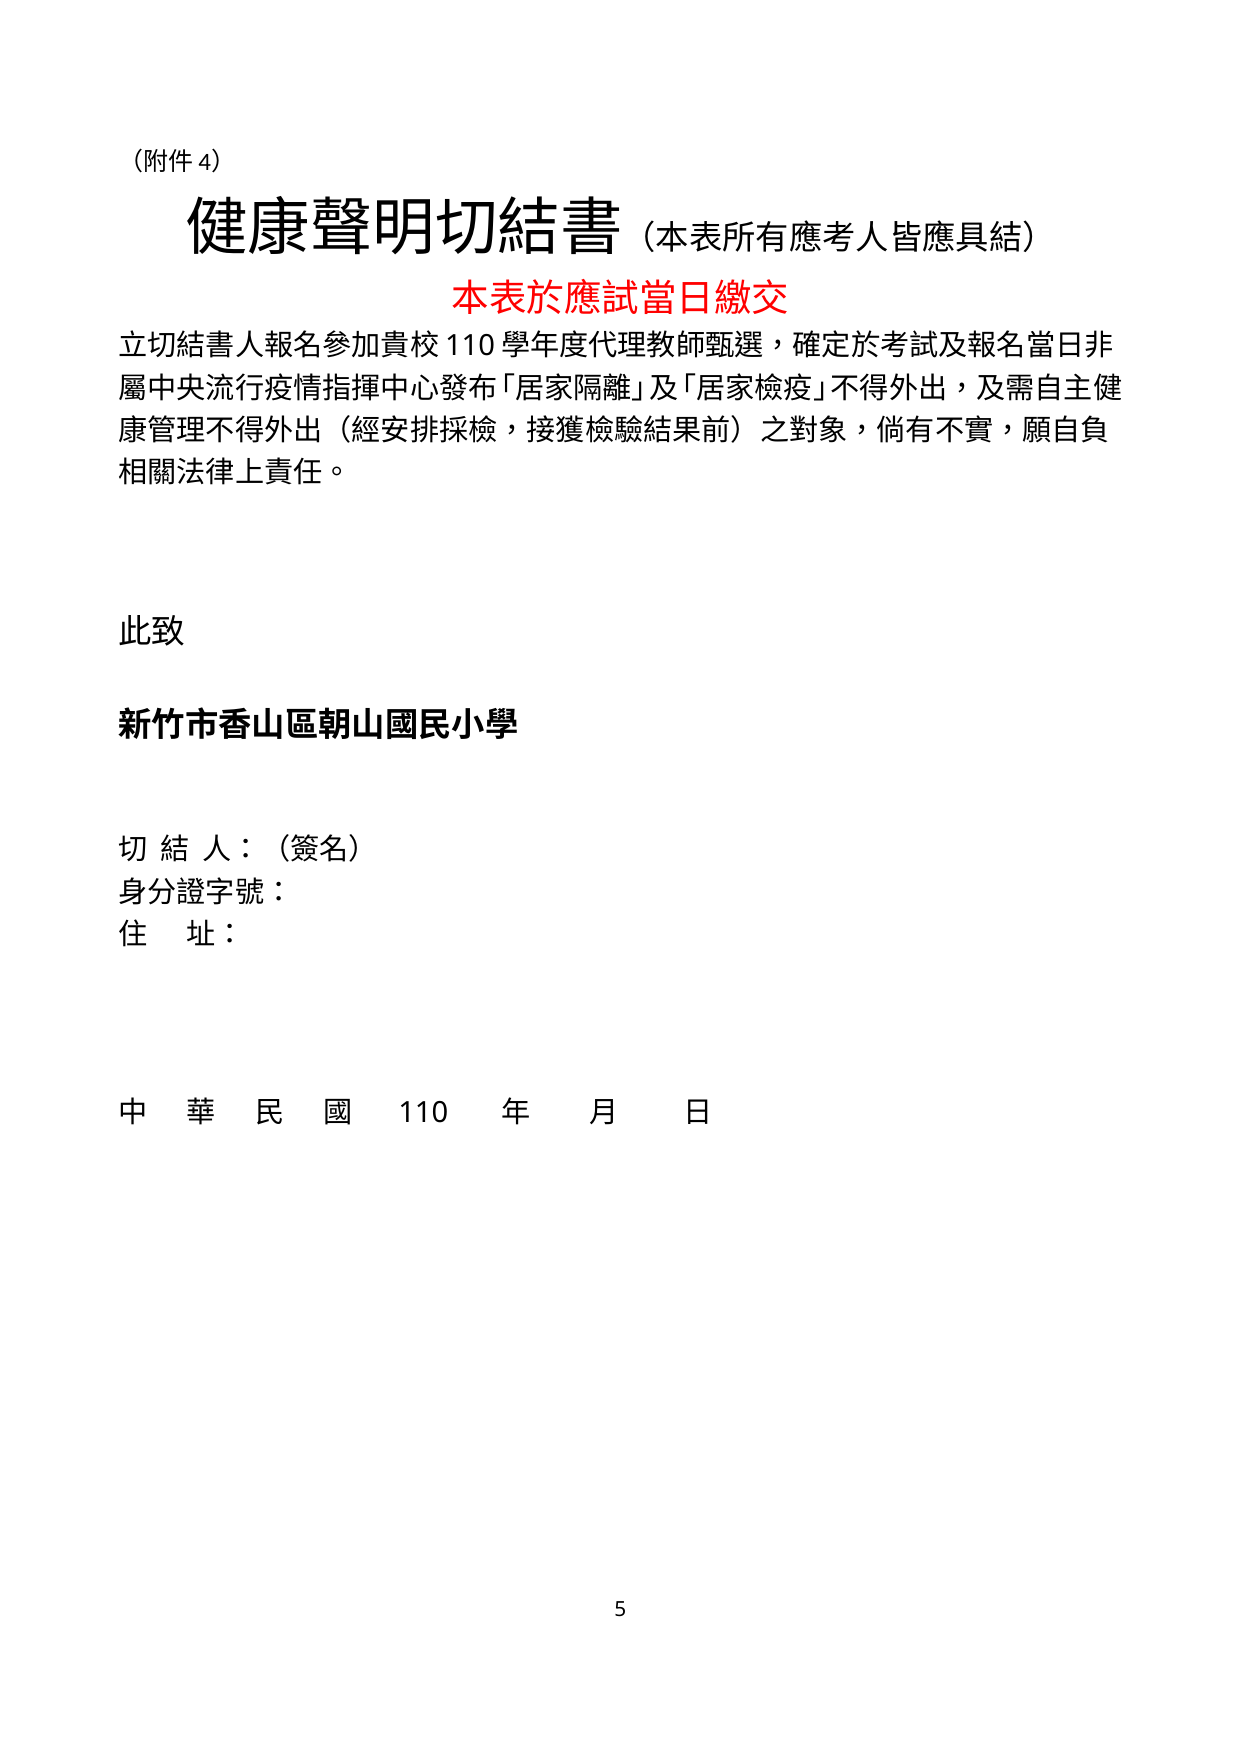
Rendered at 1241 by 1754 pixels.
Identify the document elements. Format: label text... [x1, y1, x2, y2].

text 中 華 民 國 110 年 月 日 [118, 1089, 1122, 1131]
text 健康聲明切結書（本表所有應考人皆應具結） [118, 177, 1122, 267]
text 新竹市香山區朝山國民小學 [118, 698, 1122, 746]
text 立切結書人報名參加貴校110學年度代理教師甄選，確定於考試及報名當日非屬中央流行疫情指揮中心發布「居家隔離」及「居家檢疫」不得外出，及需自主健康管理不得外出（經安排採檢，接獲檢驗結果前）之對象，倘有不實，願自負相關法律上責任。 [118, 322, 1122, 491]
subtitle （附件4） [118, 118, 1122, 177]
text 住 址： [118, 910, 1122, 953]
text 本表於應試當日繳交 [118, 267, 1122, 322]
text 此致 [118, 604, 1122, 653]
text 身分證字號： [118, 868, 1122, 910]
text 切 結 人：（簽名） [118, 826, 1122, 868]
